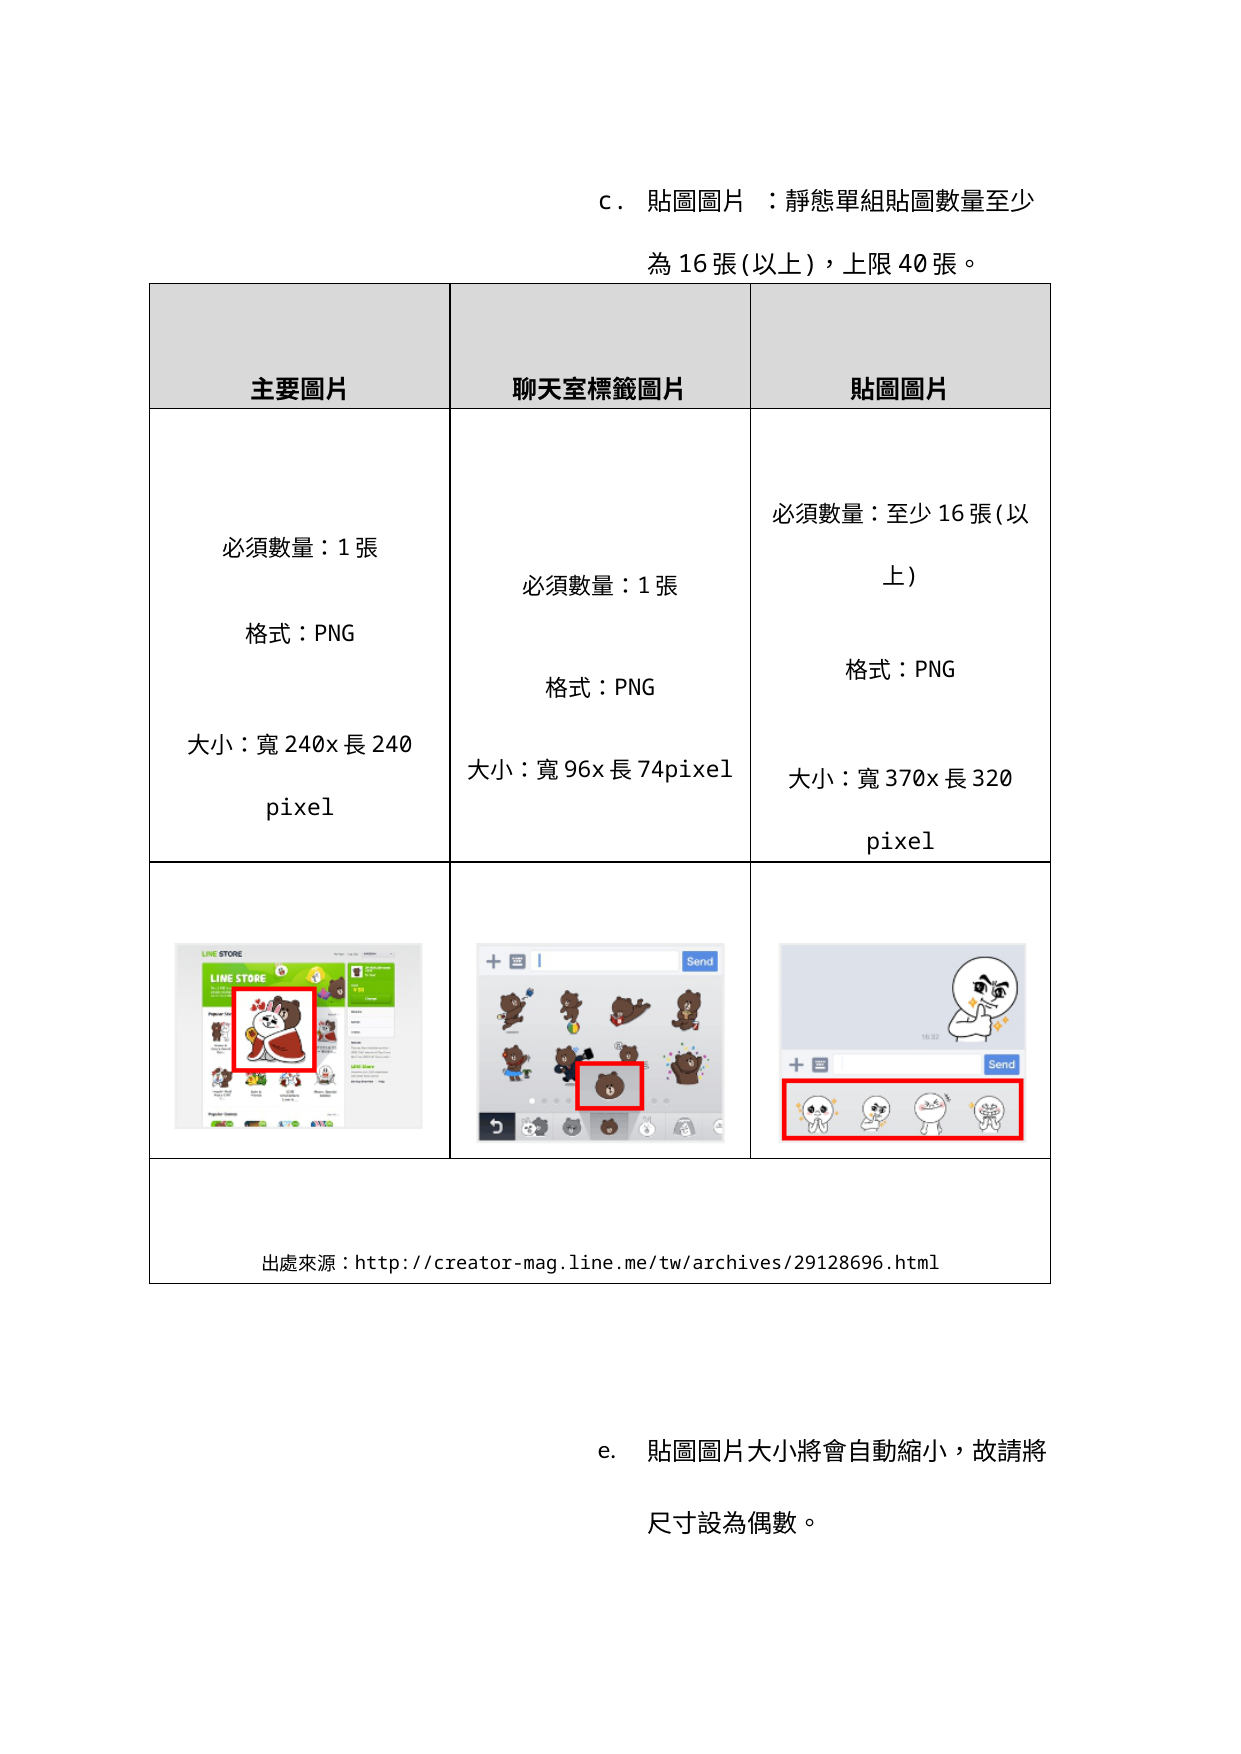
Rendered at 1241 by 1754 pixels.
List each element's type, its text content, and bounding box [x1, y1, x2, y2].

table_cell [451, 863, 750, 1158]
table_header 主要圖片 [150, 284, 449, 408]
list 貼圖圖片 ：靜態單組貼圖數量至少為16張(以上)，上限40張。 [598, 158, 1053, 283]
table_header 聊天室標籤圖片 [451, 284, 750, 408]
table_cell [150, 863, 449, 1158]
table_cell [751, 863, 1050, 1158]
table_cell 必須數量：1張 格式：PNG 大小：寬96x長74pixel [451, 409, 750, 861]
table_cell 出處來源：http://creator-mag.line.me/tw/archives/29128696.html [150, 1159, 1050, 1283]
table_header 貼圖圖片 [751, 284, 1050, 408]
list 貼圖圖片大小將會自動縮小，故請將尺寸設為偶數。 [598, 1408, 1053, 1543]
table_cell 必須數量：1張 格式：PNG 大小：寬240x長240 pixel [150, 409, 449, 861]
table_cell 必須數量：至少16張(以上) 格式：PNG 大小：寬370x長320 pixel [751, 409, 1050, 861]
